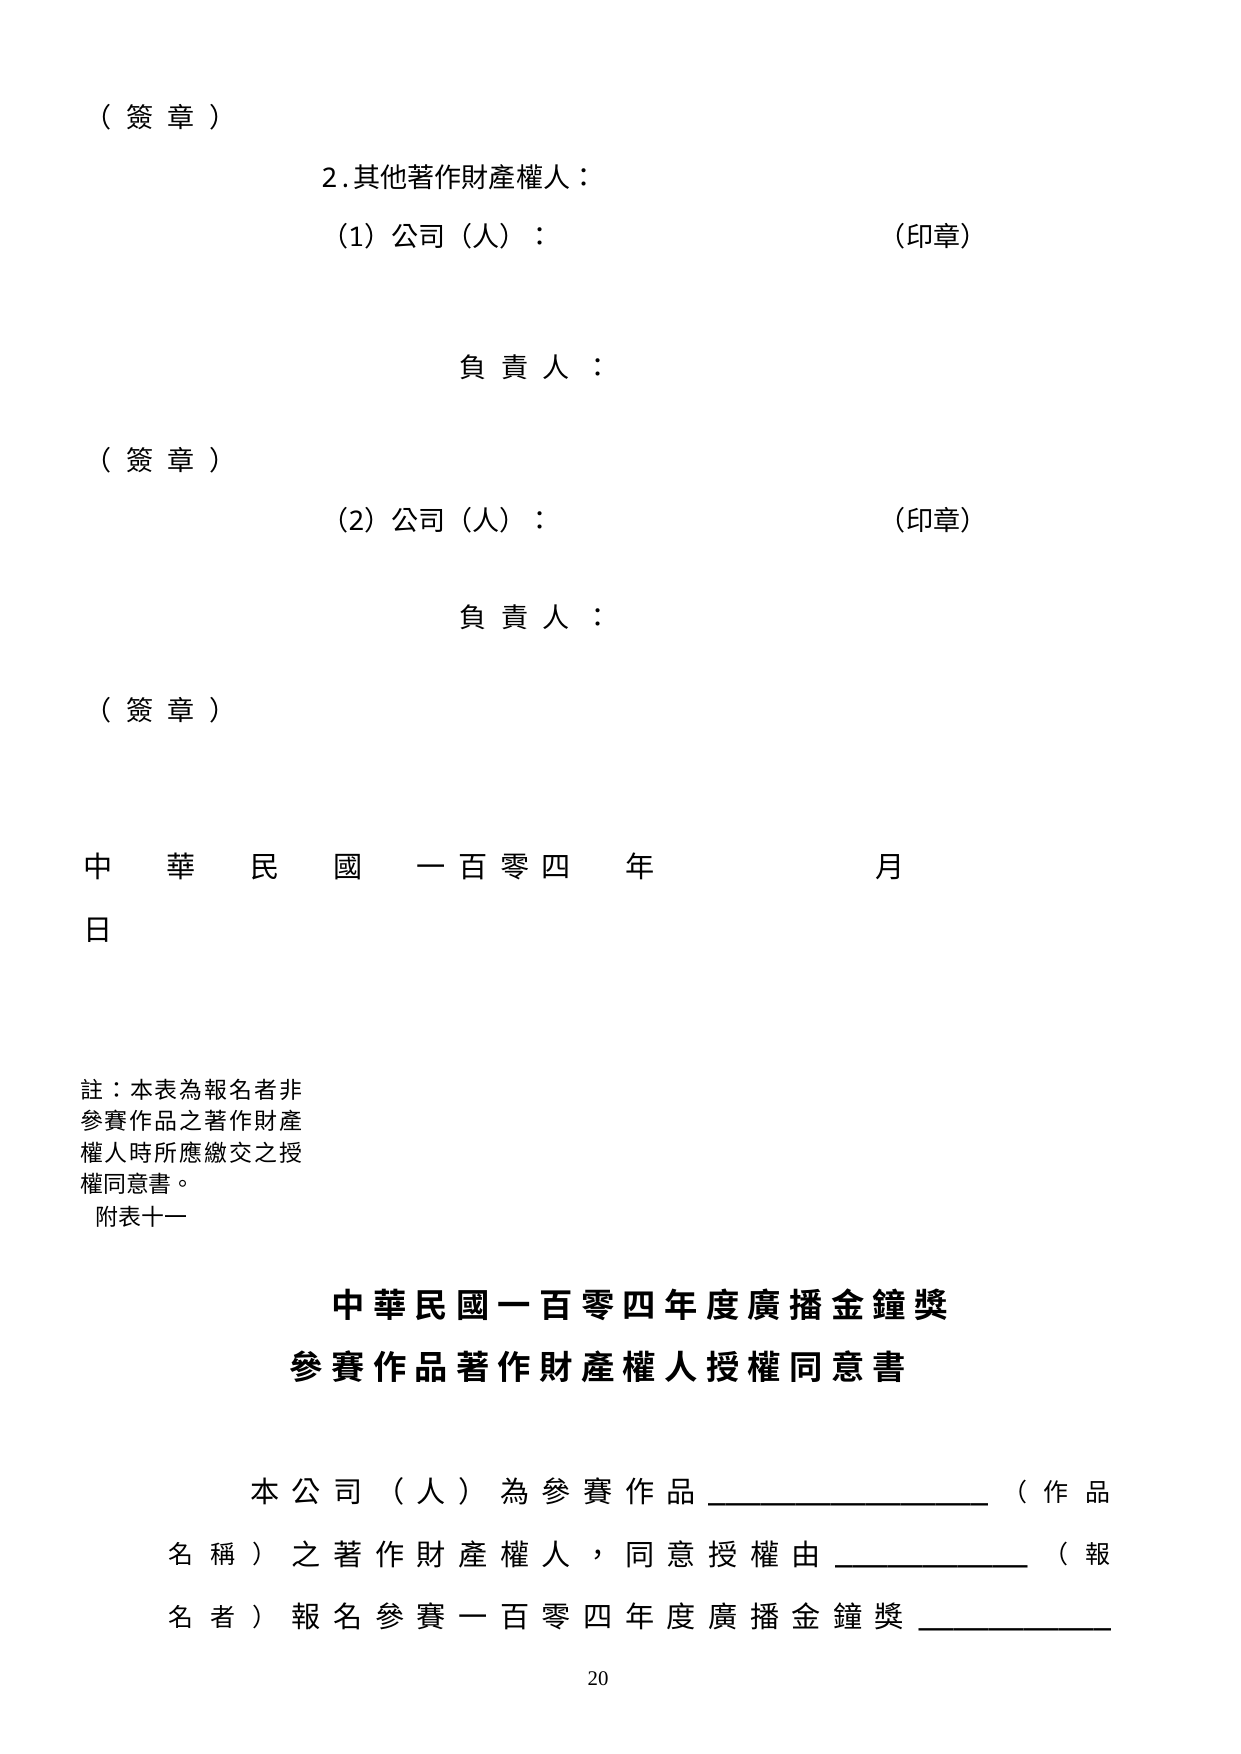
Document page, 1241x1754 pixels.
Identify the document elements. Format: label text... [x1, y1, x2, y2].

text （簽章） [77, 73, 1119, 136]
text 中 華 民 國 一百零四 年 月 日 [77, 823, 1119, 948]
text 本公司（人）為參賽作品­­________________（作品名稱）之著作財產權人，同意授權由___________（報名者）報名參賽一百零四年度廣播金鐘獎­­­____________（獎項名稱）。本公司（人）已詳細閱讀並了解中華民國一百零四年度廣播金鐘獎獎勵辦法及報名須知。 [121, 1448, 1119, 1636]
text （2）公司（人）： （印章） [239, 499, 1119, 539]
text 參賽作品著作財產權人授權同意書 [77, 1323, 1119, 1386]
text 2.其他著作財產權人： [239, 156, 1119, 195]
text 負責人： （簽章） [77, 323, 1119, 480]
text 負責人： （簽章） [77, 573, 1119, 730]
table_header 註：本表為報名者非參賽作品之著作財產權人時所應繳交之授權同意書。 [77, 1011, 305, 1198]
text 中華民國一百零四年度廣播金鐘獎 [77, 1261, 1119, 1323]
text 附表十一 [96, 1198, 207, 1232]
text （1）公司（人）： （印章） [239, 215, 1119, 254]
